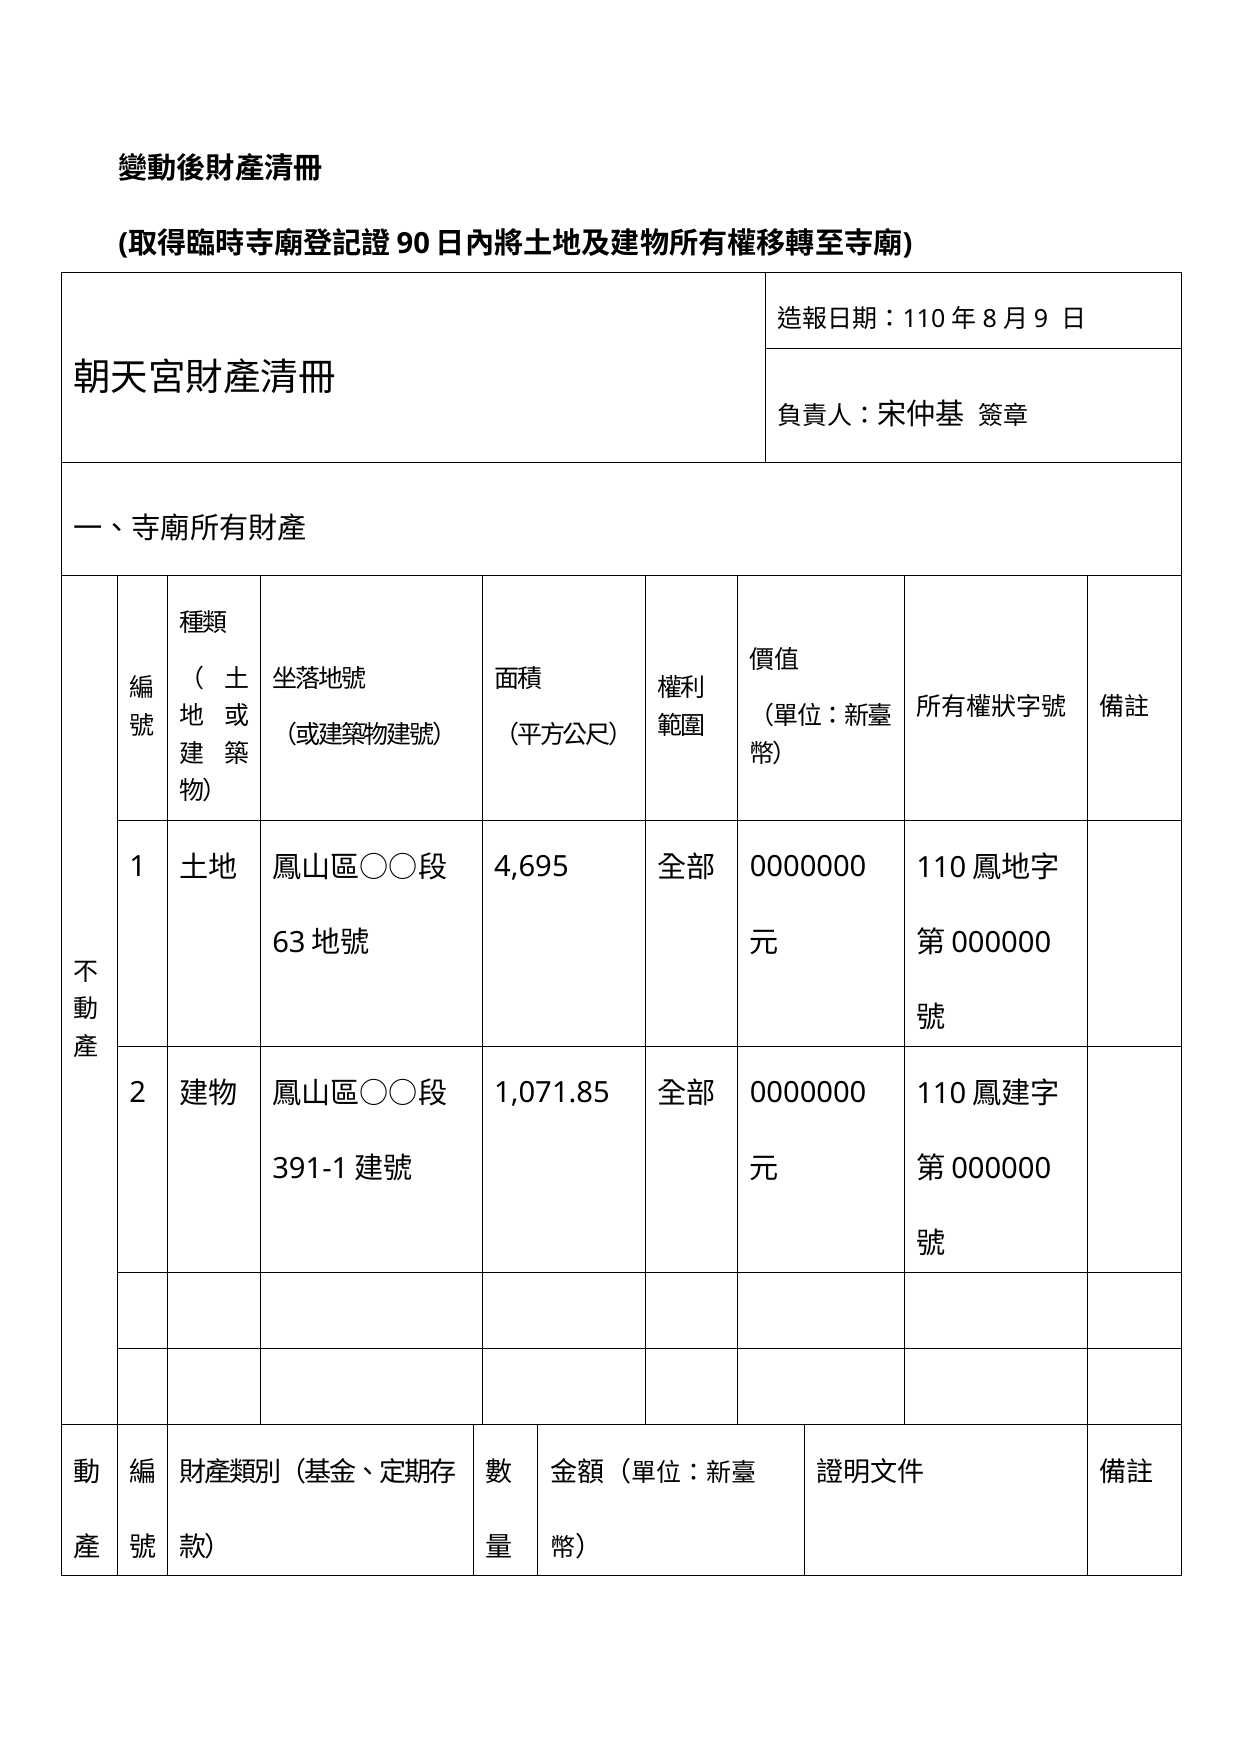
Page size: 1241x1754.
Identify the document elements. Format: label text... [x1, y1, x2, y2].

table_cell 110鳳建字第000000號 [905, 1047, 1087, 1272]
table_cell 2 [118, 1047, 167, 1272]
table_cell [118, 1349, 167, 1424]
table_cell 4,695 [483, 821, 645, 1046]
table_cell 證明文件 [805, 1425, 1087, 1575]
table_cell 1 [118, 821, 167, 1046]
table_cell 編號 [118, 1425, 167, 1575]
table_cell 全部 [646, 1047, 737, 1272]
table_header 造報日期：110 年 8 月 9 日 [766, 273, 1181, 348]
table_cell 備註 [1088, 576, 1181, 820]
table_cell [646, 1273, 737, 1348]
text (取得臨時寺廟登記證90日內將土地及建物所有權移轉至寺廟) [118, 197, 1122, 272]
table_cell 全部 [646, 821, 737, 1046]
table_cell 編號 [118, 576, 167, 820]
table_cell [905, 1273, 1087, 1348]
table_cell [1088, 1273, 1181, 1348]
table_cell [738, 1273, 904, 1348]
table_cell 價值 （單位：新臺幣） [738, 576, 904, 820]
table_cell [483, 1273, 645, 1348]
table_cell 負責人：宋仲基 簽章 [766, 349, 1181, 462]
table_cell 面積 （平方公尺） [483, 576, 645, 820]
table_cell 0000000元 [738, 1047, 904, 1272]
table_cell [1088, 1047, 1181, 1272]
table_cell [646, 1349, 737, 1424]
table_cell 金額（單位：新臺幣） [538, 1425, 804, 1575]
table_cell [738, 1349, 904, 1424]
table_cell 備註 [1088, 1425, 1181, 1575]
table_cell 110鳳地字第000000號 [905, 821, 1087, 1046]
table_cell 數量 [474, 1425, 537, 1575]
table_cell [905, 1349, 1087, 1424]
table_cell 種類 （土地或建築物） [168, 576, 260, 820]
table_cell [118, 1273, 167, 1348]
table_cell [1088, 1349, 1181, 1424]
table_cell 鳳山區○○段63地號 [261, 821, 482, 1046]
table_cell [483, 1349, 645, 1424]
table_cell 一、寺廟所有財產 [62, 463, 1181, 575]
table_cell 鳳山區○○段391-1建號 [261, 1047, 482, 1272]
table_cell 權利範圍 [646, 576, 737, 820]
table_cell [261, 1349, 482, 1424]
table_cell 1,071.85 [483, 1047, 645, 1272]
table_header 朝天宮財產清冊 [62, 273, 765, 462]
table_cell 建物 [168, 1047, 260, 1272]
table_cell 土地 [168, 821, 260, 1046]
table_cell [1088, 821, 1181, 1046]
table_cell 動產 [62, 1425, 117, 1575]
table_cell [261, 1273, 482, 1348]
table_cell 0000000元 [738, 821, 904, 1046]
table_cell 所有權狀字號 [905, 576, 1087, 820]
table_cell 不動產 [62, 576, 117, 1424]
table_cell 財產類別（基金、定期存款） [168, 1425, 473, 1575]
text 變動後財產清冊 [118, 122, 1122, 197]
table_cell 坐落地號 （或建築物建號） [261, 576, 482, 820]
table_cell [168, 1349, 260, 1424]
table_cell [168, 1273, 260, 1348]
